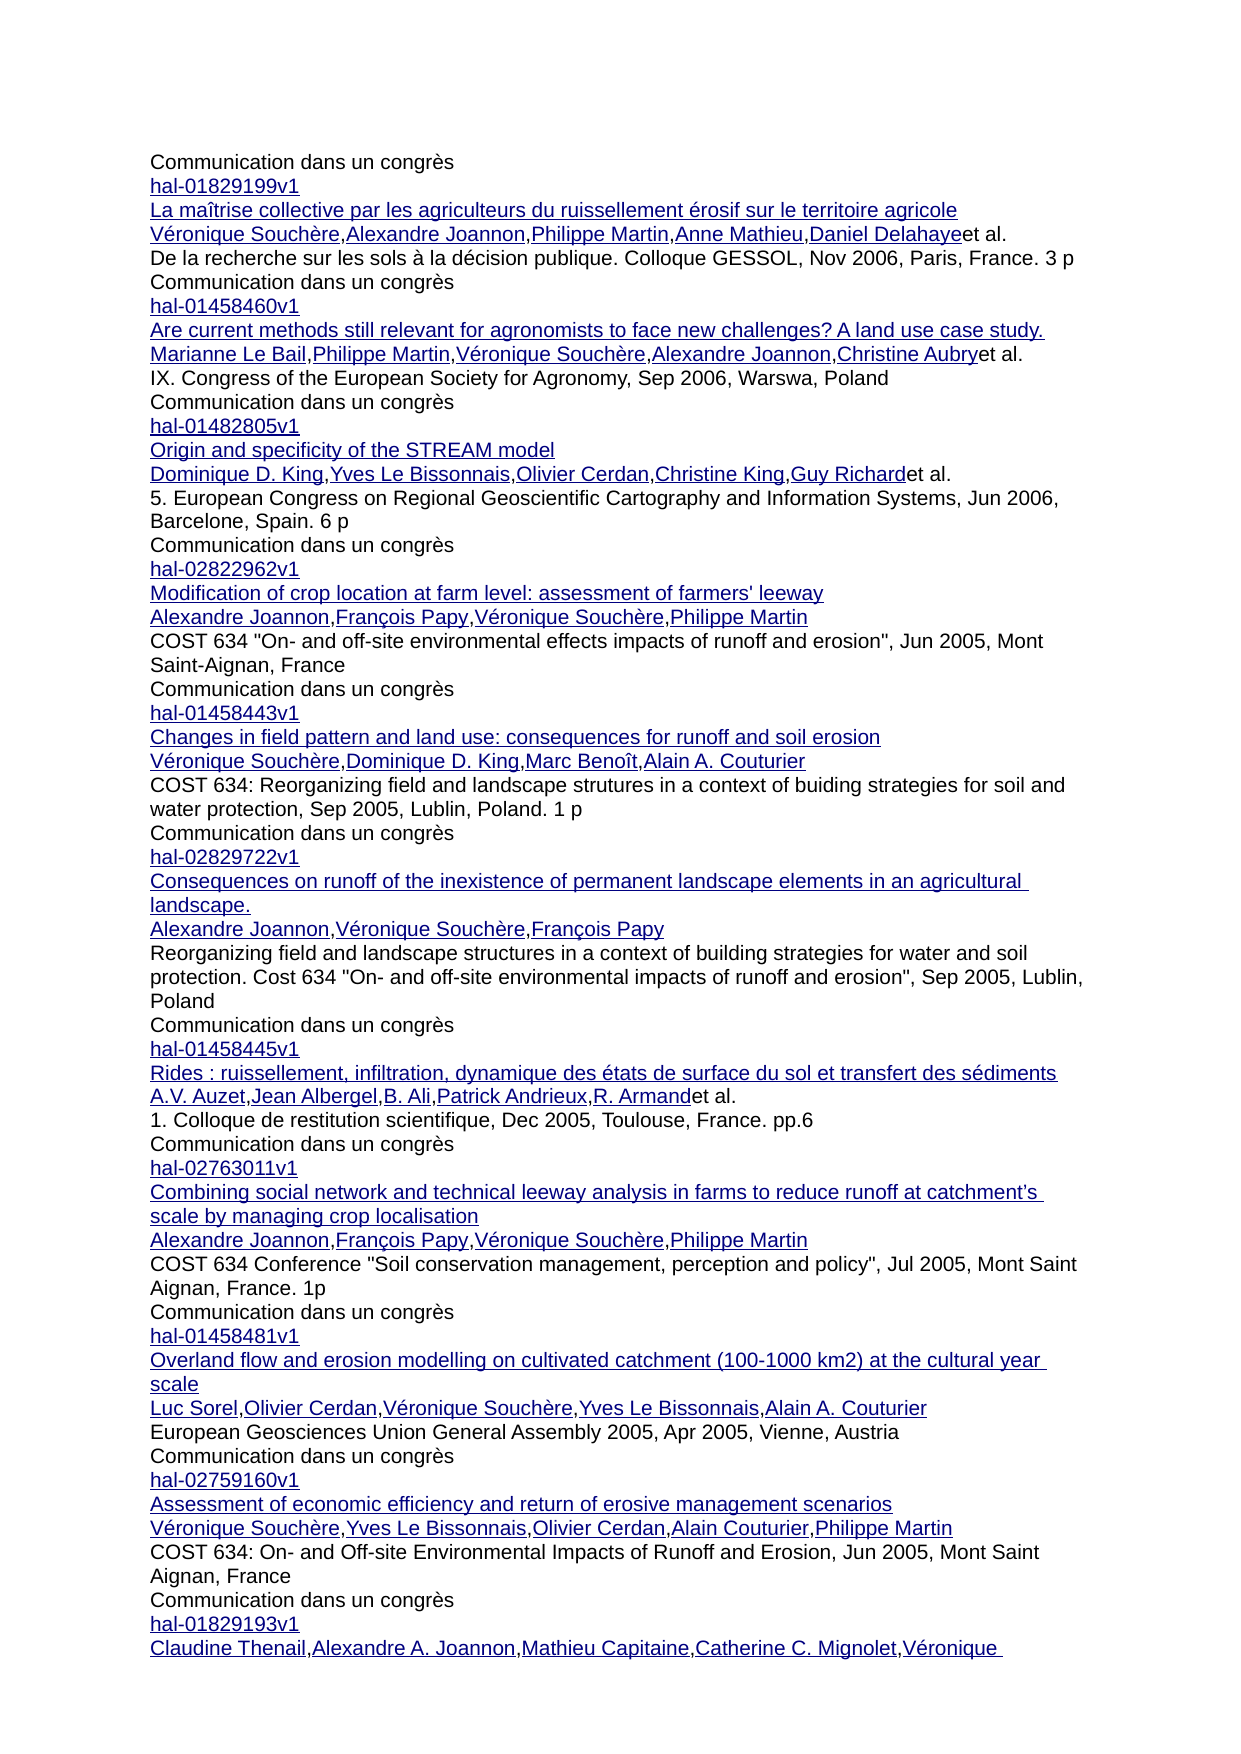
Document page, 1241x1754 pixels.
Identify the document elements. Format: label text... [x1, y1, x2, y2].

table_cell Consequences on runoff of the inexistence of permanent landscape elements in an agricultural landscape. Alexandre Joannon,Véronique Souchère,François Papy Reorganizing field and landscape structures in a context of building strategies for water and soil protection. Cost 634 "On- and off-site environmental impacts of runoff and erosion", Sep 2005, Lublin, Poland Communication dans un congrès hal-01458445v1 [150, 869, 1090, 1060]
table_cell Rides : ruissellement, infiltration, dynamique des états de surface du sol et transfert des sédiments A.V. Auzet,Jean Albergel,B. Ali,Patrick Andrieux,R. Armandet al. 1. Colloque de restitution scientifique, Dec 2005, Toulouse, France. pp.6 Communication dans un congrès hal-02763011v1 [150, 1060, 1090, 1180]
table_cell Overland flow and erosion modelling on cultivated catchment (100-1000 km2) at the cultural year scale Luc Sorel,Olivier Cerdan,Véronique Souchère,Yves Le Bissonnais,Alain A. Couturier European Geosciences Union General Assembly 2005, Apr 2005, Vienne, Austria Communication dans un congrès hal-02759160v1 [150, 1348, 1090, 1492]
table_cell From inner-farms organization of crop rotations to landscape-scales building of crop mosaics Claudine Thenail,Alexandre A. Joannon,Mathieu Capitaine,Catherine C. Mignolet,Véronique Souchèreet al. 8. ESA Congress: European agriculture in a global context, Jul 2004, Copenhague, Denmark Communication dans un congrès hal-02761316v1 [150, 1635, 1090, 1659]
table_cell Changes in field pattern and land use: consequences for runoff and soil erosion Véronique Souchère,Dominique D. King,Marc Benoît,Alain A. Couturier COST 634: Reorganizing field and landscape strutures in a context of buiding strategies for soil and water protection, Sep 2005, Lublin, Poland. 1 p Communication dans un congrès hal-02829722v1 [150, 725, 1090, 869]
table_cell Origin and specificity of the STREAM model Dominique D. King,Yves Le Bissonnais,Olivier Cerdan,Christine King,Guy Richardet al. 5. European Congress on Regional Geoscientific Cartography and Information Systems, Jun 2006, Barcelone, Spain. 6 p Communication dans un congrès hal-02822962v1 [150, 438, 1090, 581]
table_cell Assessment of economic efficiency and return of erosive management scenarios Véronique Souchère,Yves Le Bissonnais,Olivier Cerdan,Alain Couturier,Philippe Martin COST 634: On- and Off-site Environmental Impacts of Runoff and Erosion, Jun 2005, Mont Saint Aignan, France Communication dans un congrès hal-01829193v1 [150, 1492, 1090, 1635]
table_cell Are current methods still relevant for agronomists to face new challenges? A land use case study. Marianne Le Bail,Philippe Martin,Véronique Souchère,Alexandre Joannon,Christine Aubryet al. IX. Congress of the European Society for Agronomy, Sep 2006, Warswa, Poland Communication dans un congrès hal-01482805v1 [150, 318, 1090, 437]
table_cell La maîtrise collective par les agriculteurs du ruissellement érosif sur le territoire agricole Véronique Souchère,Alexandre Joannon,Philippe Martin,Anne Mathieu,Daniel Delahayeet al. De la recherche sur les sols à la décision publique. Colloque GESSOL, Nov 2006, Paris, France. 3 p Communication dans un congrès hal-01458460v1 [150, 198, 1090, 318]
table_cell Combining social network and technical leeway analysis in farms to reduce runoff at catchment’s scale by managing crop localisation Alexandre Joannon,François Papy,Véronique Souchère,Philippe Martin COST 634 Conference "Soil conservation management, perception and policy", Jul 2005, Mont Saint Aignan, France. 1p Communication dans un congrès hal-01458481v1 [150, 1180, 1090, 1348]
table_cell Communication dans un congrès hal-01829199v1 [150, 150, 1090, 198]
table_cell Modification of crop location at farm level: assessment of farmers' leeway Alexandre Joannon,François Papy,Véronique Souchère,Philippe Martin COST 634 "On- and off-site environmental effects impacts of runoff and erosion", Jun 2005, Mont Saint-Aignan, France Communication dans un congrès hal-01458443v1 [150, 581, 1090, 725]
